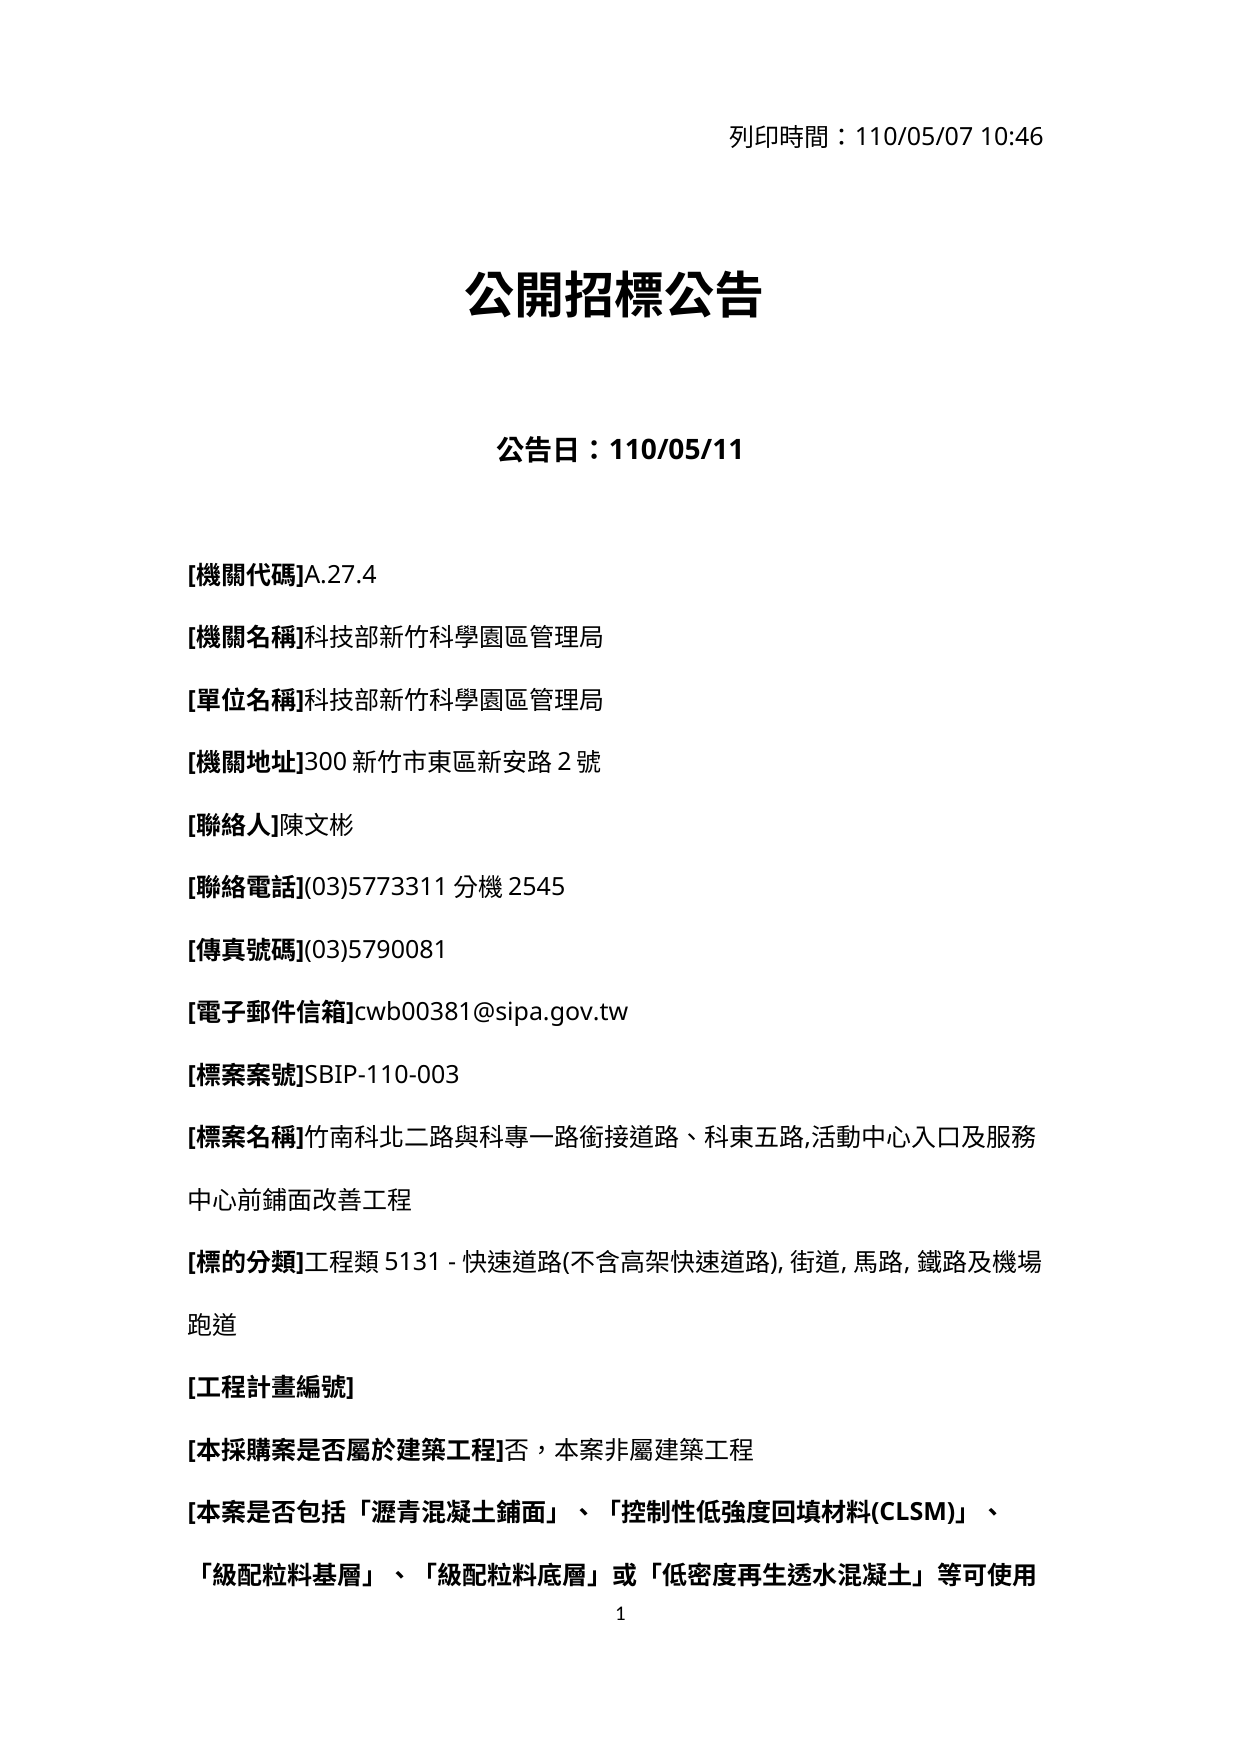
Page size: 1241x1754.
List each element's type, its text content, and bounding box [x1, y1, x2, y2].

table_cell 列印時間：110/05/07 10:46 [188, 94, 1050, 157]
text 公開招標公告 [187, 219, 1053, 344]
text [機關代碼]A.27.4 [機關名稱]科技部新竹科學園區管理局 [單位名稱]科技部新竹科學園區管理局 [機關地址]300新竹市東區新安路2號 [聯絡人]陳文彬 [聯絡電話](03)5773311分機2545 [傳真號碼](03)5790081 [電子郵件信箱]cwb00381@sipa.gov.tw [標案案號]SBIP-110-003 [標案名稱]竹南科北二路與科專一路銜接道路、科東五路,活動中心入口及服務中心前鋪面改善工程 [標的分類]工程類5131 - 快速道路(不含高架快速道路), 街道, 馬路, 鐵路及機場跑道 [工程計畫編號] [本採購案是否屬於建築工程]否，本案非屬建築工程 [本案是否包括「瀝青混凝土鋪面」、「控制性低強度回填材料(CLSM)」、「級配粒料基層」、「級配粒料底層」或「低密度再生透水混凝土」等可使用再生粒料之工作項目]是 [使用焚化再生粒料(底渣資源化產品)]0公噸 [使用轉爐石]0公噸 [使用電弧爐氧化碴]0公噸 [未使用焚化再生粒料、轉爐石、電弧爐氧化碴之理由]1.未使用焚化再生粒料(底渣)緣由：本工程鄰近竹南科學園區調洪池，回填範圍未高於現場地下水位一公尺以上。 2.未使用轉爐石緣由：材料採購不易，工區位處苗栗縣竹南鎮，竹苗地區無相關材料供應商，未生產檢驗合格材料。 [財物採購性質]非屬財物之工程或勞務 [採購金額]43,046,590元 [採購金額級距]公告金額以上未達查核金額 [辦理方式]自辦 [依據法條]採購法第18條、第19條 [是否適用條約或協定之採購] [是否適用WTO政府採購協定(GPA)] 否 [是否適用臺紐經濟合作協定(ANZTEC)] 否 [是否適用臺星經濟夥伴協定(ASTEP)] 否 [本採購是否屬「具敏感性或國安(含資安)疑慮之業務範疇」採購]否 [本採購是否屬「涉及國家安全」採購]否 [預算金額]43,046,590元 [預算金額是否公開]是 [後續擴充]否 [是否受機關補助]否 [是否含特別預算]否 [招標方式]公開招標 [決標方式]最低標 [是否依政府採購法施行細則第64條之2辦理]否 [新增公告傳輸次數]02 [招標狀態]第二次及以後公開招標 [機關自定公告日]110/05/11 [是否複數決標]否 [是否訂有底價]是 [是否屬特殊採購]否 [是否已辦理公開閱覽]否 [是否屬統包]否 [是否屬共同供應契約採購]否 [是否屬二以上機關之聯合採購(不適用共同供應契約規定)]否 [是否應依公共工程專業技師簽證規則實施技師簽證]否 [是否採行協商措施]否 [是否適用採購法第104條或105條或招標期限標準第10條或第4條之1]否 [是否依據採購法第106條第1項第1款辦理]否 [是否提供電子領標]是 [機關文件費(機關實收)]0元 [系統使用費]20元 [文件代收費]0元 [總計]20元 [是否提供現場領標]否 [是否提供電子投標]否 [截止投標]110/05/17 17:00 [開標時間]110/05/18 14:00 [開標地點]300新竹市東區新安路2號[本局一樓會議室] [是否須繳納押標金] 是，尚未提供廠商線上繳納押標金 [押標金額度]詳附加說明[押標金] [投標文字]正體中文 [收受投標文件地點]300新竹市東區新安路2號[本局一樓收發室] [是否依據採購法第99條]否 [履約地點]苗栗縣(非原住民地區) [履約期限]詳附加說明[工期] [是否刊登公報]是 [是否依據採購法第11條之1，成立採購工作及審查小組]否 [本案採購契約是否採用主管機關訂定之範本]是 [本案採購契約是否採用主管機關訂定之最新版範本]是 [是否屬災區重建工程]否 [廠商資格摘要] 廠商資格訂為乙等（含）以上綜合營造業，並具備下列資格證明文件者：1.公司登記或商業登記證明文件2.承攬工程手冊（依營造業法第44條規定：依政府採購法辦理之營繕工程，不得交由評鑑為第三級之綜合營造業或專業營造業者承攬。經評鑑為第三級者為無效標，不得承攬。) 3.營造業登記證4.當年度營造業同業公會會員證5.廠商納稅證明6.廠商信用證明。 [是否訂有與履約能力有關之基本資格]是 [廠商應附具之基本資格證明文件或物品] 1.廠商信用之證明。 [附加說明] [領標方式及時間]（一）領標時間：110年5月11日起至110年5月17日止。 （二）領標方式：1.自公告之日起至截止投標期限前至政府採購領投標系統網站http://web.pcc.gov.tw下載招標文件，惟不得任意複製、抄襲、轉載及篡改。2.電子領標之廠商投標時請檢附領標電子憑據書面明細以供查驗。 [圖說費]1.電子領標文件費：新台幣零元整。餘依政府採購領投標系統領標作業規定辦理領標費用繳交事宜。2.以上費用無論得標與否概不退還。 [押標金]1.新台幣貳佰壹拾伍萬元整。 2.優良廠商：壹佰零柒萬伍仟元（請檢附主管機關已登錄之證明文件） 3.押標金受款人：科技部新竹科學園區管理局。 [開標時間及地點]110年5月18日（星期二）下午2時00分於本局1樓會議室。 [截標時間]110年5月17日（星期一）下午5時00分整。 [工期]應於決標日起15日曆天內開工，並於開工日起270日曆天內完工。 [本案聯絡人]工程請洽陳文彬，招標文件請洽曾佩芷 電話(03)5773311#2545(03)5773311#2522 [備註]科技部新竹科學園區管理局政風室，檢舉電話：03-5778060。 [是否刊登英文公告]否 [疑義、異議、申訴及檢舉受理單位] [疑義、異議受理單位]科技部新竹科學園區管理局 [申訴受理單位]行政院公共工程委員會採購申訴審議委員會（地址：110臺北市信義區松仁路3號9樓、電話：02-87897530、傳真：02-87897514） [檢舉受理單位] 部會署-科技部採購稽核小組（地址：106臺北市大安區和平東路2段106號17樓、電話：02-27377601、傳真：02-27377249） 法務部調查局（地址：231新北市新店區中華路74號;新店郵政60000號信箱、電話：02-29177777、傳真：02-29188888） 新竹市調查站（地址：30001新竹市東區經國路三段126號;新竹郵政60000號信箱、電話：03-5388888） 法務部廉政署（地址：100臺北市中正區博愛路166號;10099國史館郵局第153號信箱、電話：0800286586、傳真：02-23811234） 中央採購稽核小組（地址：110臺北市信義區松仁路3號9樓、電話：02-87897548、傳真：02-87897554） [招標公告傳輸時間]110/05/07 10:46 [187, 532, 1053, 1594]
text 公告日：110/05/11 [187, 407, 1053, 469]
